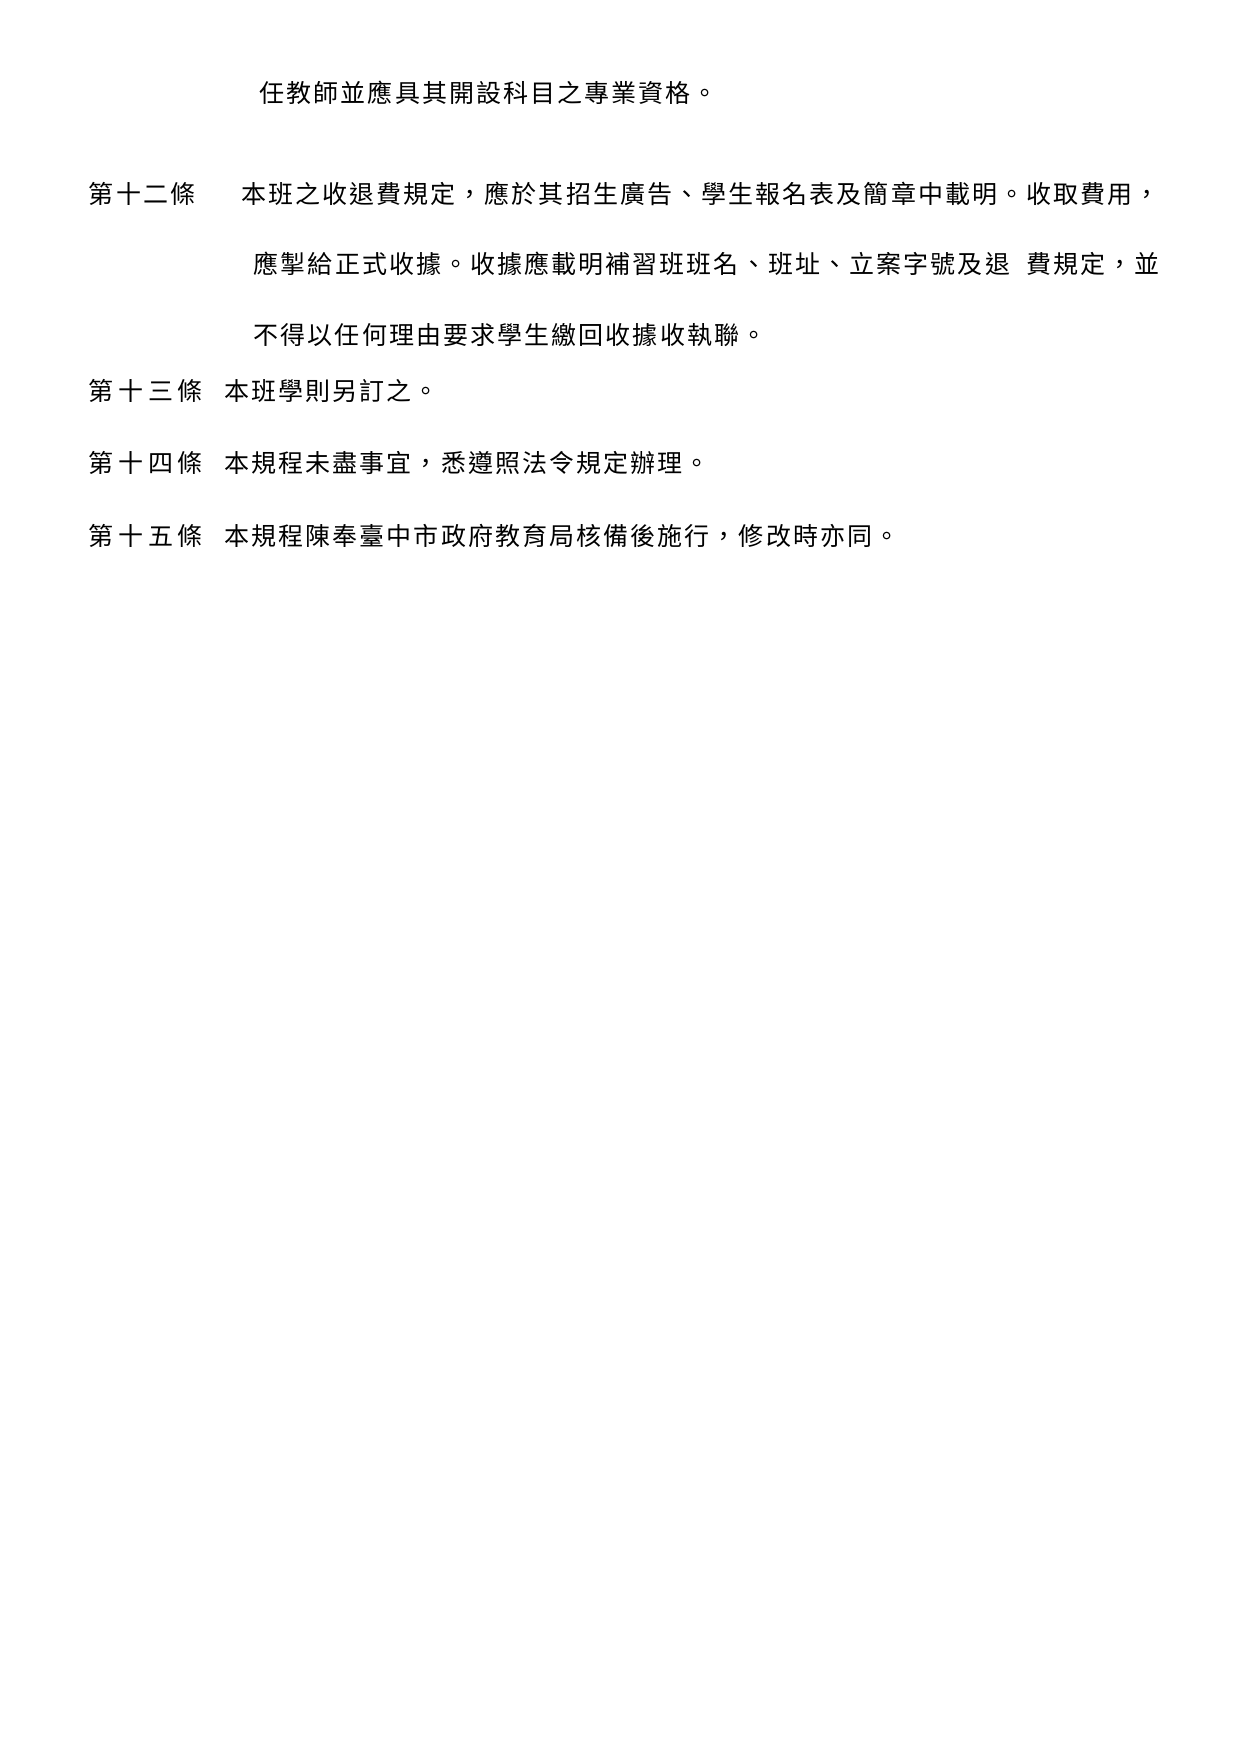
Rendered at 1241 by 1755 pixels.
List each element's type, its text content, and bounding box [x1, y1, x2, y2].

text 第十二條 本班之收退費規定，應於其招生廣告、學生報名表及簡章中載明。收取費用，應掣給正式收據。收據應載明補習班班名、班址、立案字號及退 費規定，並不得以任何理由要求學生繳回收據收執聯。 [89, 146, 1176, 359]
text 第十四條 本規程未盡事宜，悉遵照法令規定辦理。 [89, 444, 1176, 480]
text 第十五條 本規程陳奉臺中市政府教育局核備後施行，修改時亦同。 [89, 516, 1176, 553]
text 第十三條 本班學則另訂之。 [89, 371, 1176, 408]
text 任教師並應具其開設科目之專業資格。 [89, 74, 1176, 110]
